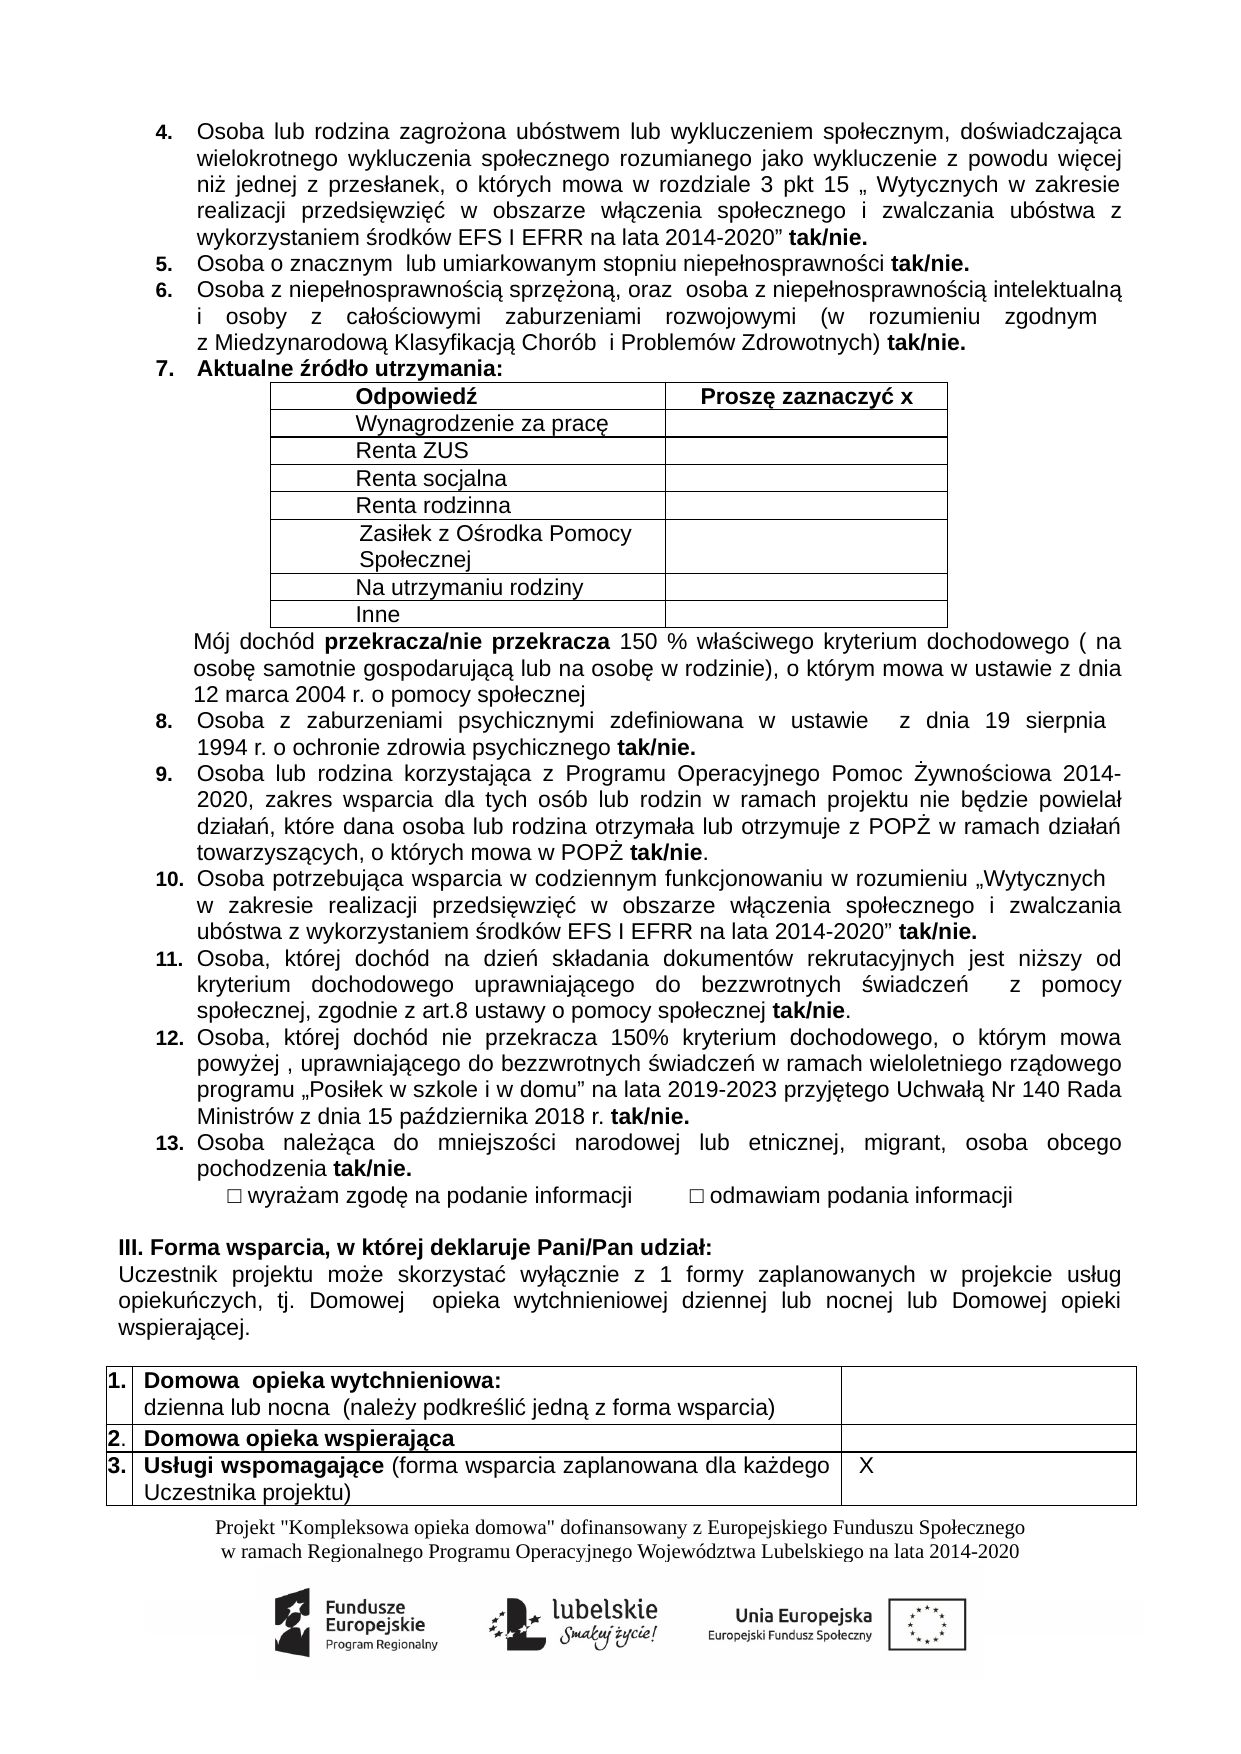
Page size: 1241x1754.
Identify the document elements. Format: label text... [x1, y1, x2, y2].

text Mój dochód przekracza/nie przekracza 150 % właściwego kryterium dochodowego ( na osobę samotnie gospodarującą lub na osobę w rodzinie), o którym mowa w ustawie z dnia 12 marca 2004 r. o pomocy społecznej [193, 628, 1122, 707]
table_cell Na utrzymaniu rodziny [271, 574, 665, 600]
list Osoba, której dochód na dzień składania dokumentów rekrutacyjnych jest niższy od kryterium dochodowego uprawniającego do bezzwrotnych świadczeń z pomocy społecznej, zgodnie z art.8 ustawy o pomocy społecznej tak/nie. [155, 944, 1122, 1023]
table_cell Inne [271, 601, 665, 627]
table_cell [666, 601, 947, 627]
table_cell Renta rodzinna [271, 492, 665, 519]
table_cell Renta ZUS [271, 438, 665, 464]
text □ wyrażam zgodę na podanie informacji □ odmawiam podania informacji [118, 1182, 1122, 1208]
table_cell [666, 410, 947, 436]
list Osoba z zaburzeniami psychicznymi zdefiniowana w ustawie z dnia 19 sierpnia 1994 r. o ochronie zdrowia psychicznego tak/nie. [155, 707, 1122, 760]
table_cell Wynagrodzenie za pracę [271, 410, 665, 436]
list Osoba potrzebująca wsparcia w codziennym funkcjonowaniu w rozumieniu „Wytycznych w zakresie realizacji przedsięwzięć w obszarze włączenia społecznego i zwalczania ubóstwa z wykorzystaniem środków EFS I EFRR na lata 2014-2020” tak/nie. [155, 865, 1122, 944]
table_cell Domowa opieka wspierająca [133, 1425, 841, 1451]
list Osoba należąca do mniejszości narodowej lub etnicznej, migrant, osoba obcego pochodzenia tak/nie. [155, 1129, 1122, 1182]
table_header 1. [107, 1367, 132, 1424]
table_cell [666, 465, 947, 491]
table_header [842, 1367, 1136, 1424]
table_cell Renta socjalna [271, 465, 665, 491]
table_cell [666, 520, 947, 572]
list Osoba, której dochód nie przekracza 150% kryterium dochodowego, o którym mowa powyżej , uprawniającego do bezzwrotnych świadczeń w ramach wieloletniego rządowego programu „Posiłek w szkole i w domu” na lata 2019-2023 przyjętego Uchwałą Nr 140 Rada Ministrów z dnia 15 października 2018 r. tak/nie. [155, 1023, 1122, 1129]
list Osoba lub rodzina korzystająca z Programu Operacyjnego Pomoc Żywnościowa 2014-2020, zakres wsparcia dla tych osób lub rodzin w ramach projektu nie będzie powielał działań, które dana osoba lub rodzina otrzymała lub otrzymuje z POPŻ w ramach działań towarzyszących, o których mowa w POPŻ tak/nie. [155, 760, 1122, 865]
picture [145, 1562, 1145, 1681]
table_cell [842, 1425, 1136, 1451]
table_header Odpowiedź [271, 383, 665, 409]
table_cell 2. [107, 1425, 132, 1451]
table_cell X [842, 1453, 1136, 1505]
table_header Domowa opieka wytchnieniowa: dzienna lub nocna (należy podkreślić jedną z forma wsparcia) [133, 1367, 841, 1424]
table_cell [666, 438, 947, 464]
list Aktualne źródło utrzymania: [155, 355, 1122, 382]
list Osoba lub rodzina zagrożona ubóstwem lub wykluczeniem społecznym, doświadczająca wielokrotnego wykluczenia społecznego rozumianego jako wykluczenie z powodu więcej niż jednej z przesłanek, o których mowa w rozdziale 3 pkt 15 „ Wytycznych w zakresie realizacji przedsięwzięć w obszarze włączenia społecznego i zwalczania ubóstwa z wykorzystaniem środków EFS I EFRR na lata 2014-2020” tak/nie. [155, 118, 1122, 250]
table_cell [666, 492, 947, 519]
table_cell [666, 574, 947, 600]
table_cell Usługi wspomagające (forma wsparcia zaplanowana dla każdego Uczestnika projektu) [133, 1453, 841, 1505]
table_header Proszę zaznaczyć x [666, 383, 947, 409]
list Osoba o znacznym lub umiarkowanym stopniu niepełnosprawności tak/nie. [155, 250, 1122, 276]
table_cell 3. [107, 1453, 132, 1505]
text III. Forma wsparcia, w której deklaruje Pani/Pan udział: [118, 1234, 1122, 1261]
list Osoba z niepełnosprawnością sprzężoną, oraz osoba z niepełnosprawnością intelektualną i osoby z całościowymi zaburzeniami rozwojowymi (w rozumieniu zgodnym z Miedzynarodową Klasyfikacją Chorób i Problemów Zdrowotnych) tak/nie. [155, 276, 1122, 355]
table_cell Zasiłek z Ośrodka Pomocy Społecznej [271, 520, 665, 572]
text Uczestnik projektu może skorzystać wyłącznie z 1 formy zaplanowanych w projekcie usług opiekuńczych, tj. Domowej opieka wytchnieniowej dziennej lub nocnej lub Domowej opieki wspierającej. [118, 1261, 1122, 1340]
